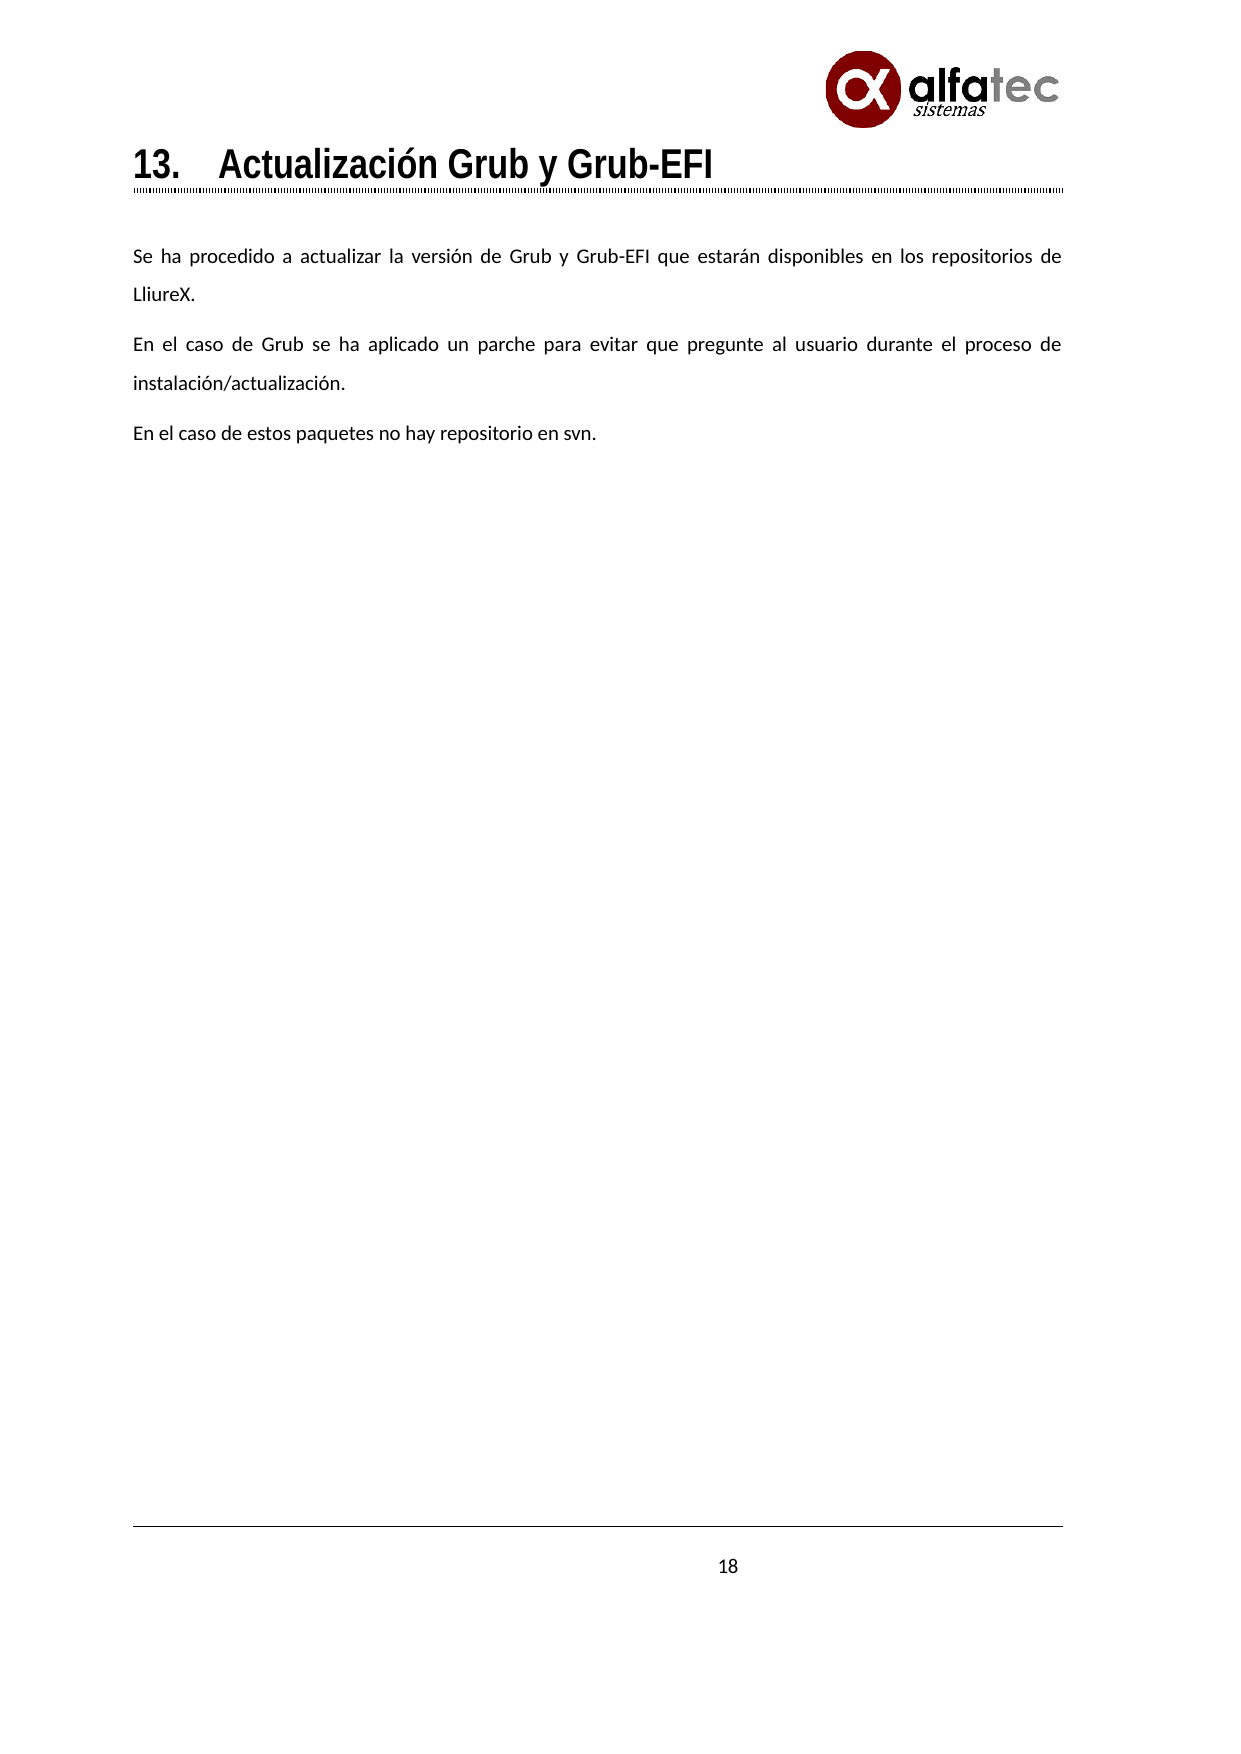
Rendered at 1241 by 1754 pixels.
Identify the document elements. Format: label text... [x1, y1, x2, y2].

text Se ha procedido a actualizar la versión de Grub y Grub-EFI que estarán disponibles en los repositorios de LliureX. [133, 243, 1063, 306]
text En el caso de Grub se ha aplicado un parche para evitar que pregunte al usuario durante el proceso de instalación/actualización. [133, 332, 1063, 395]
text En el caso de estos paquetes no hay repositorio en svn. [133, 420, 1063, 446]
picture [825, 51, 1061, 128]
subtitle Actualización Grub y Grub-EFI [133, 148, 1063, 193]
